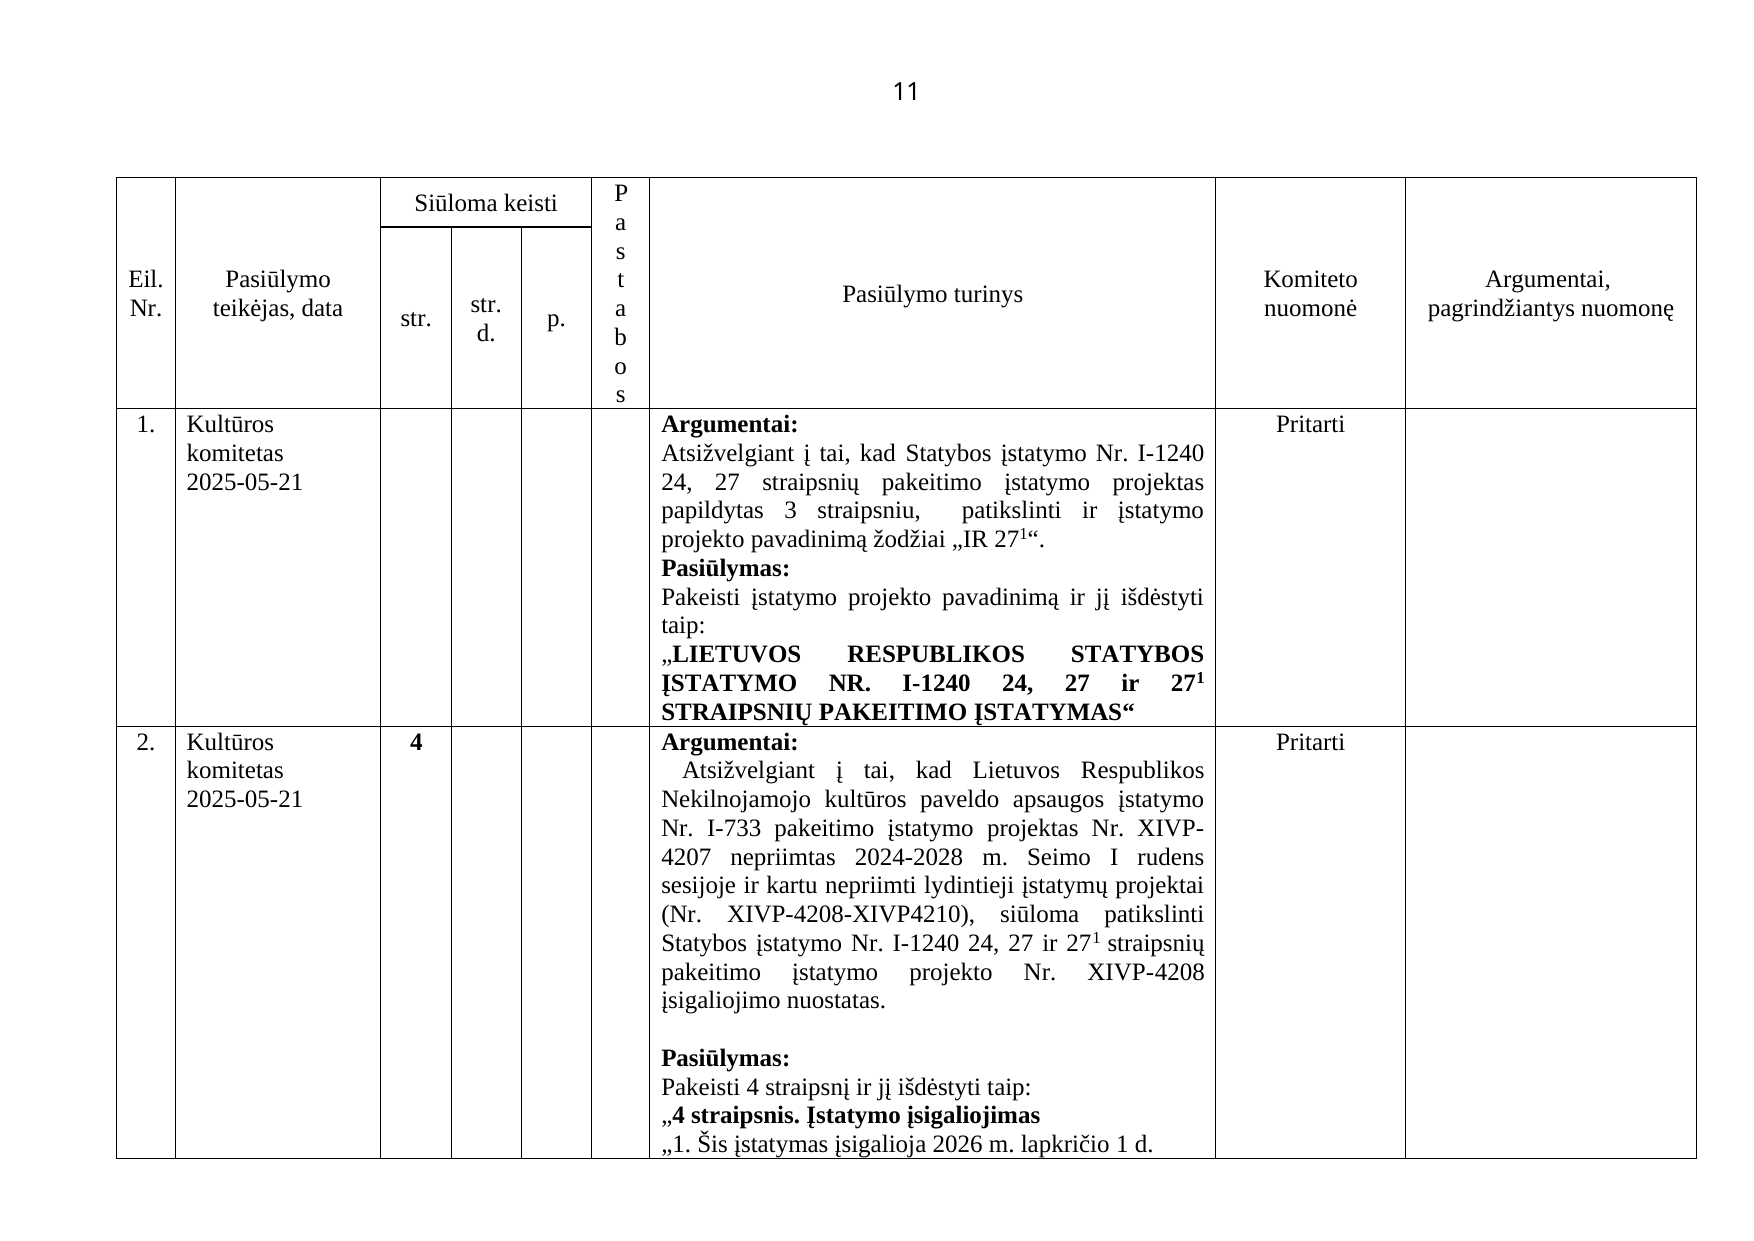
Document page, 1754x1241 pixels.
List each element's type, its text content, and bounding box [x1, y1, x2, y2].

table_cell Kultūros komitetas 2025-05-21 [176, 409, 380, 726]
table_cell 2. [117, 727, 175, 1158]
table_header Pasiūlymo teikėjas, data [176, 178, 380, 408]
table_cell [522, 409, 591, 726]
table_header Pastabos [592, 178, 649, 408]
table_cell 1. [117, 409, 175, 726]
table_cell 4 [381, 727, 451, 1158]
table_cell [592, 409, 649, 726]
table_cell [522, 727, 591, 1158]
table_cell Argumentai: Atsižvelgiant į tai, kad Statybos įstatymo Nr. I-1240 24, 27 straipsnių pakeitimo įstatymo projektas papildytas 3 straipsniu, patikslinti ir įstatymo projekto pavadinimą žodžiai „IR 271“. Pasiūlymas: Pakeisti įstatymo projekto pavadinimą ir jį išdėstyti taip: „LIETUVOS RESPUBLIKOS STATYBOS ĮSTATYMO NR. I-1240 24, 27 ir 271 STRAIPSNIŲ PAKEITIMO ĮSTATYMAS“ [650, 409, 1215, 726]
table_cell [452, 727, 521, 1158]
table_cell [592, 727, 649, 1158]
table_cell p. [522, 228, 591, 408]
table_header Komiteto nuomonė [1216, 178, 1405, 408]
table_header Pasiūlymo turinys [650, 178, 1215, 408]
table_cell Kultūros komitetas 2025-05-21 [176, 727, 380, 1158]
table_cell Pritarti [1216, 409, 1405, 726]
table_cell [381, 409, 451, 726]
table_cell [1406, 727, 1696, 1158]
table_cell str. d. [452, 228, 521, 408]
table_cell Pritarti [1216, 727, 1405, 1158]
table_cell [1406, 409, 1696, 726]
table_header Argumentai, pagrindžiantys nuomonę [1406, 178, 1696, 408]
table_cell str. [381, 228, 451, 408]
table_header Eil. Nr. [117, 178, 175, 408]
table_cell Argumentai: Atsižvelgiant į tai, kad Lietuvos Respublikos Nekilnojamojo kultūros paveldo apsaugos įstatymo Nr. I-733 pakeitimo įstatymo projektas Nr. XIVP-4207 nepriimtas 2024-2028 m. Seimo I rudens sesijoje ir kartu nepriimti lydintieji įstatymų projektai (Nr. XIVP-4208-XIVP4210), siūloma patikslinti Statybos įstatymo Nr. I-1240 24, 27 ir 271 straipsnių pakeitimo įstatymo projekto Nr. XIVP-4208 įsigaliojimo nuostatas. Pasiūlymas: Pakeisti 4 straipsnį ir jį išdėstyti taip: „4 straipsnis. Įstatymo įsigaliojimas „1. Šis įstatymas įsigalioja 2026 m. lapkričio 1 d. [650, 727, 1215, 1158]
table_cell [452, 409, 521, 726]
table_header Siūloma keisti [381, 178, 591, 226]
